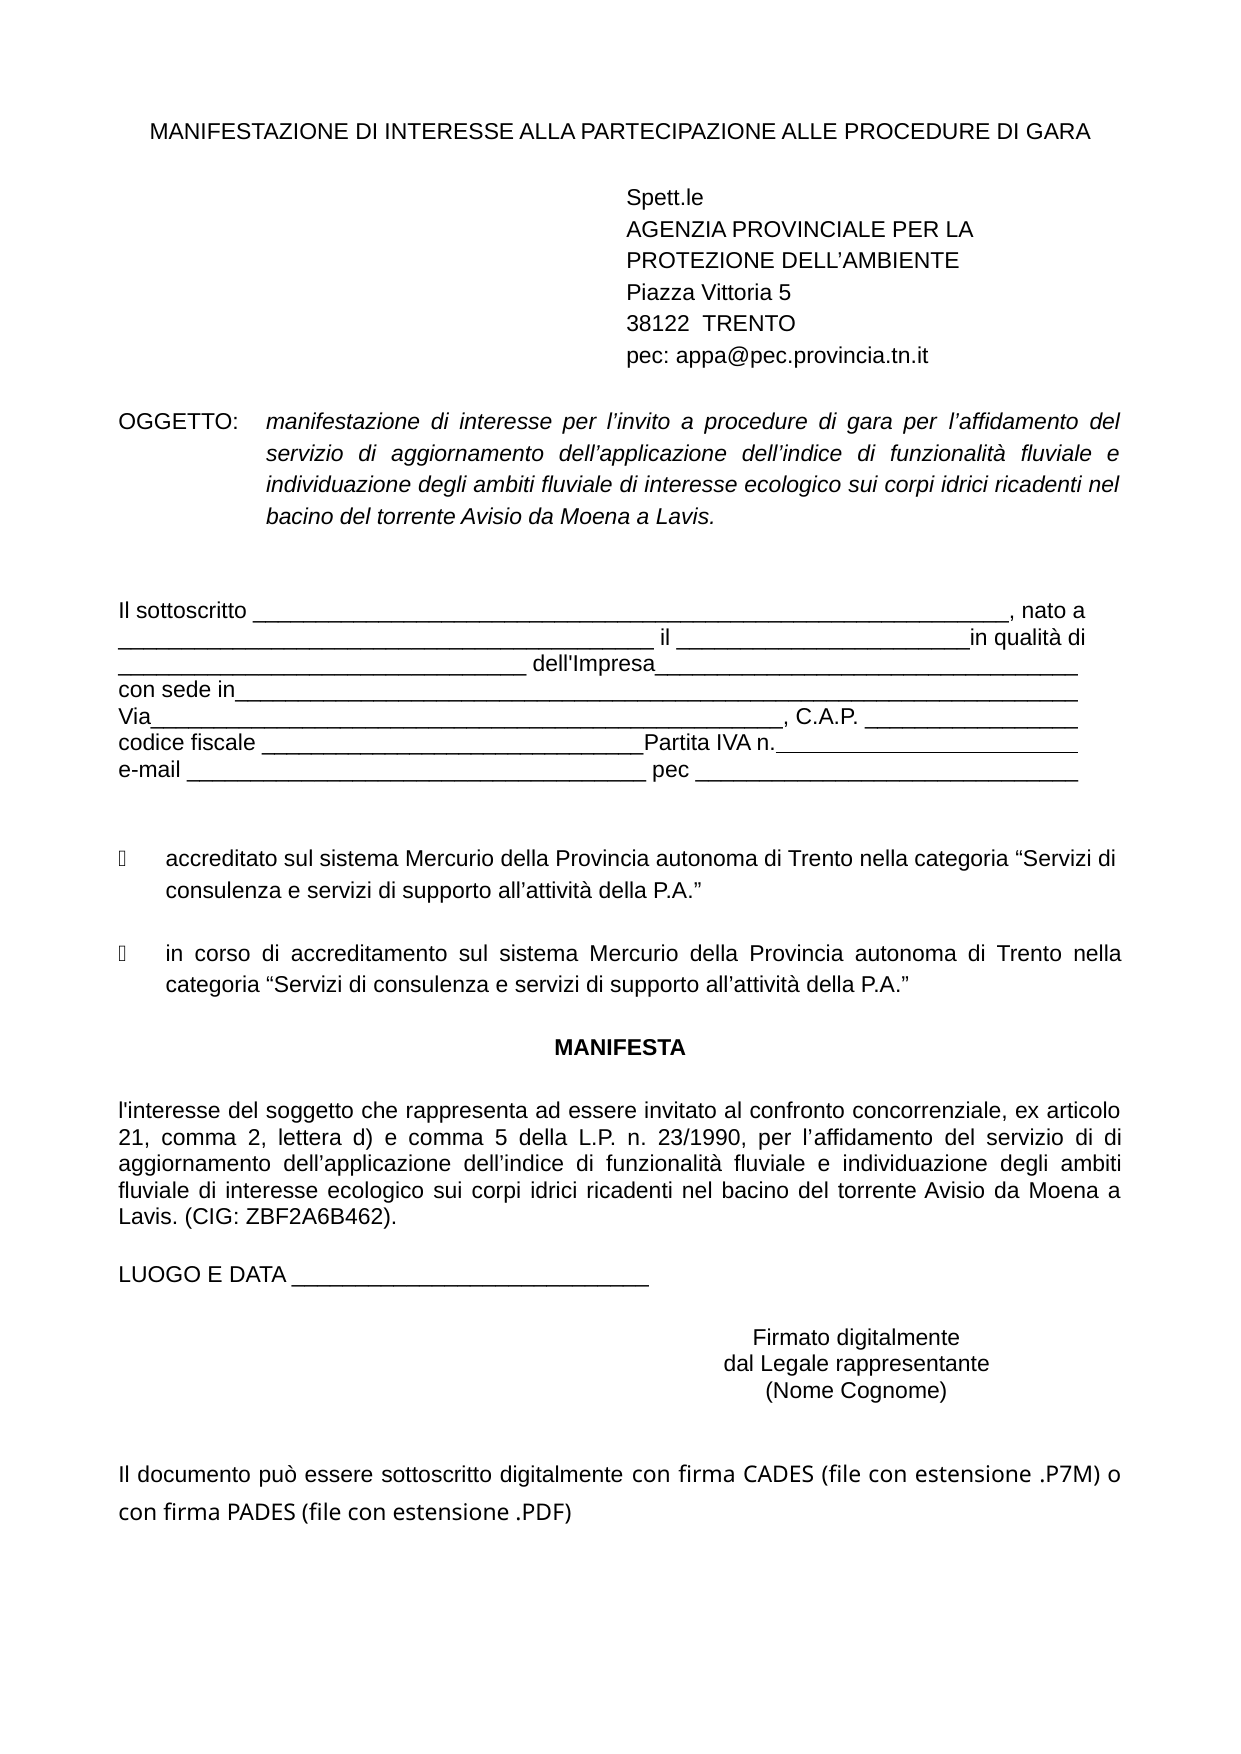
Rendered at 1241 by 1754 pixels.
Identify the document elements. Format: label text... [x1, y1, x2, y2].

text codice fiscale Partita IVA n. [118, 729, 1122, 756]
text Piazza Vittoria 5 [118, 279, 1122, 305]
text MANIFESTAZIONE DI INTERESSE ALLA PARTECIPAZIONE ALLE PROCEDURE DI GARA [118, 118, 1122, 144]
text dal Legale rappresentante [591, 1350, 1122, 1377]
text AGENZIA PROVINCIALE PER LA PROTEZIONE DELL’AMBIENTE [626, 216, 1122, 274]
text Firmato digitalmente [591, 1324, 1122, 1350]
text  accreditato sul sistema Mercurio della Provincia autonoma di Trento nella categoria “Servizi di consulenza e servizi di supporto all’attività della P.A.” [118, 845, 1122, 903]
text Il sottoscritto _____, nato a __________________________________________ il _______________________in qualità di [118, 597, 1122, 650]
text LUOGO E DATA ____________________________ [118, 1261, 1122, 1287]
text 38122 TRENTO [118, 310, 1122, 337]
text (Nome Cognome) [591, 1377, 1122, 1403]
text l'interesse del soggetto che rappresenta ad essere invitato al confronto concorrenziale, ex articolo 21, comma 2, lettera d) e comma 5 della L.P. n. 23/1990, per l’affidamento del servizio di di aggiornamento dell’applicazione dell’indice di funzionalità fluviale e individuazione degli ambiti fluviale di interesse ecologico sui corpi idrici ricadenti nel bacino del torrente Avisio da Moena a Lavis. (CIG: ZBF2A6B462). [118, 1097, 1122, 1229]
text Spett.le [118, 184, 1122, 211]
text MANIFESTA [118, 1034, 1122, 1061]
text pec: appa@pec.provincia.tn.it [118, 342, 1122, 368]
text OGGETTO: manifestazione di interesse per l’invito a procedure di gara per l’affidamento del servizio di aggiornamento dell’applicazione dell’indice di funzionalità fluviale e individuazione degli ambiti fluviale di interesse ecologico sui corpi idrici ricadenti nel bacino del torrente Avisio da Moena a Lavis. [118, 408, 1122, 529]
text ________________________________ dell'Impresa [118, 650, 1122, 676]
text con sede in [118, 676, 1122, 703]
text Il documento può essere sottoscritto digitalmente con firma CADES (file con estensione .P7M) o con firma PADES (file con estensione .PDF) [118, 1458, 1122, 1527]
text  in corso di accreditamento sul sistema Mercurio della Provincia autonoma di Trento nella categoria “Servizi di consulenza e servizi di supporto all’attività della P.A.” [118, 940, 1122, 998]
text e-mail ____________________________________ pec ______________________________ [118, 756, 1122, 782]
text Via , C.A.P. [118, 703, 1122, 729]
